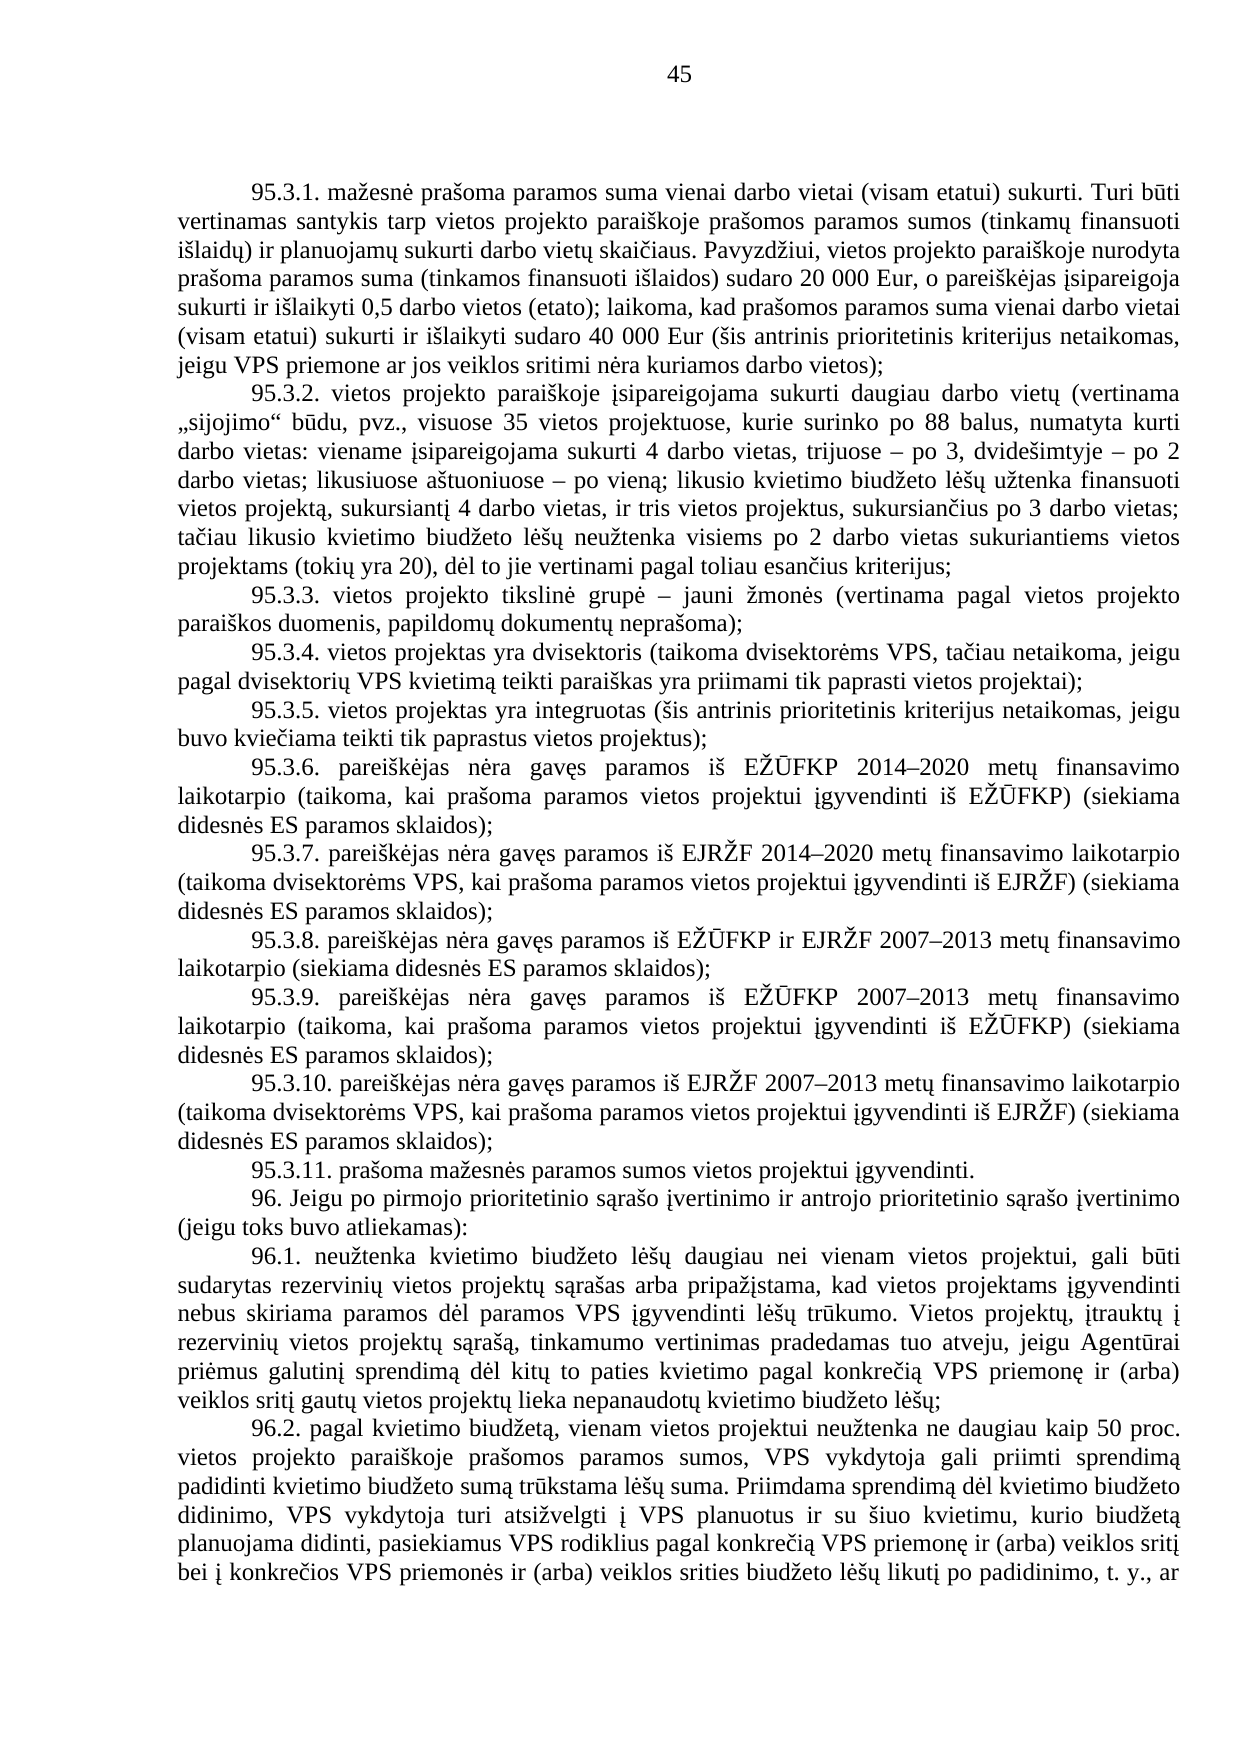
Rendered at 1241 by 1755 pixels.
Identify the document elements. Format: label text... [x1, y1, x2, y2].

text 95.3.6. pareiškėjas nėra gavęs paramos iš EŽŪFKP 2014–2020 metų finansavimo laikotarpio (taikoma, kai prašoma paramos vietos projektui įgyvendinti iš EŽŪFKP) (siekiama didesnės ES paramos sklaidos); [177, 752, 1181, 838]
text 95.3.7. pareiškėjas nėra gavęs paramos iš EJRŽF 2014–2020 metų finansavimo laikotarpio (taikoma dvisektorėms VPS, kai prašoma paramos vietos projektui įgyvendinti iš EJRŽF) (siekiama didesnės ES paramos sklaidos); [177, 838, 1181, 925]
text 96. Jeigu po pirmojo prioritetinio sąrašo įvertinimo ir antrojo prioritetinio sąrašo įvertinimo (jeigu toks buvo atliekamas): [177, 1183, 1181, 1241]
text 95.3.2. vietos projekto paraiškoje įsipareigojama sukurti daugiau darbo vietų (vertinama „sijojimo“ būdu, pvz., visuose 35 vietos projektuose, kurie surinko po 88 balus, numatyta kurti darbo vietas: viename įsipareigojama sukurti 4 darbo vietas, trijuose – po 3, dvidešimtyje – po 2 darbo vietas; likusiuose aštuoniuose – po vieną; likusio kvietimo biudžeto lėšų užtenka finansuoti vietos projektą, sukursiantį 4 darbo vietas, ir tris vietos projektus, sukursiančius po 3 darbo vietas; tačiau likusio kvietimo biudžeto lėšų neužtenka visiems po 2 darbo vietas sukuriantiems vietos projektams (tokių yra 20), dėl to jie vertinami pagal toliau esančius kriterijus; [177, 378, 1181, 580]
text 96.1. neužtenka kvietimo biudžeto lėšų daugiau nei vienam vietos projektui, gali būti sudarytas rezervinių vietos projektų sąrašas arba pripažįstama, kad vietos projektams įgyvendinti nebus skiriama paramos dėl paramos VPS įgyvendinti lėšų trūkumo. Vietos projektų, įtrauktų į rezervinių vietos projektų sąrašą, tinkamumo vertinimas pradedamas tuo atveju, jeigu Agentūrai priėmus galutinį sprendimą dėl kitų to paties kvietimo pagal konkrečią VPS priemonę ir (arba) veiklos sritį gautų vietos projektų lieka nepanaudotų kvietimo biudžeto lėšų; [177, 1241, 1181, 1413]
text 95.3.3. vietos projekto tikslinė grupė – jauni žmonės (vertinama pagal vietos projekto paraiškos duomenis, papildomų dokumentų neprašoma); [177, 580, 1181, 637]
text 95.3.8. pareiškėjas nėra gavęs paramos iš EŽŪFKP ir EJRŽF 2007–2013 metų finansavimo laikotarpio (siekiama didesnės ES paramos sklaidos); [177, 925, 1181, 982]
text 95.3.5. vietos projektas yra integruotas (šis antrinis prioritetinis kriterijus netaikomas, jeigu buvo kviečiama teikti tik paprastus vietos projektus); [177, 695, 1181, 752]
text 95.3.1. mažesnė prašoma paramos suma vienai darbo vietai (visam etatui) sukurti. Turi būti vertinamas santykis tarp vietos projekto paraiškoje prašomos paramos sumos (tinkamų finansuoti išlaidų) ir planuojamų sukurti darbo vietų skaičiaus. Pavyzdžiui, vietos projekto paraiškoje nurodyta prašoma paramos suma (tinkamos finansuoti išlaidos) sudaro 20 000 Eur, o pareiškėjas įsipareigoja sukurti ir išlaikyti 0,5 darbo vietos (etato); laikoma, kad prašomos paramos suma vienai darbo vietai (visam etatui) sukurti ir išlaikyti sudaro 40 000 Eur (šis antrinis prioritetinis kriterijus netaikomas, jeigu VPS priemone ar jos veiklos sritimi nėra kuriamos darbo vietos); [177, 177, 1181, 378]
text 95.3.10. pareiškėjas nėra gavęs paramos iš EJRŽF 2007–2013 metų finansavimo laikotarpio (taikoma dvisektorėms VPS, kai prašoma paramos vietos projektui įgyvendinti iš EJRŽF) (siekiama didesnės ES paramos sklaidos); [177, 1068, 1181, 1155]
text 95.3.11. prašoma mažesnės paramos sumos vietos projektui įgyvendinti. [177, 1155, 1181, 1183]
text 96.2. pagal kvietimo biudžetą, vienam vietos projektui neužtenka ne daugiau kaip 50 proc. vietos projekto paraiškoje prašomos paramos sumos, VPS vykdytoja gali priimti sprendimą padidinti kvietimo biudžeto sumą trūkstama lėšų suma. Priimdama sprendimą dėl kvietimo biudžeto didinimo, VPS vykdytoja turi atsižvelgti į VPS planuotus ir su šiuo kvietimu, kurio biudžetą planuojama didinti, pasiekiamus VPS rodiklius pagal konkrečią VPS priemonę ir (arba) veiklos sritį bei į konkrečios VPS priemonės ir (arba) veiklos srities biudžeto lėšų likutį po padidinimo, t. y., ar [177, 1413, 1181, 1586]
text 95.3.9. pareiškėjas nėra gavęs paramos iš EŽŪFKP 2007–2013 metų finansavimo laikotarpio (taikoma, kai prašoma paramos vietos projektui įgyvendinti iš EŽŪFKP) (siekiama didesnės ES paramos sklaidos); [177, 982, 1181, 1068]
text 95.3.4. vietos projektas yra dvisektoris (taikoma dvisektorėms VPS, tačiau netaikoma, jeigu pagal dvisektorių VPS kvietimą teikti paraiškas yra priimami tik paprasti vietos projektai); [177, 637, 1181, 695]
